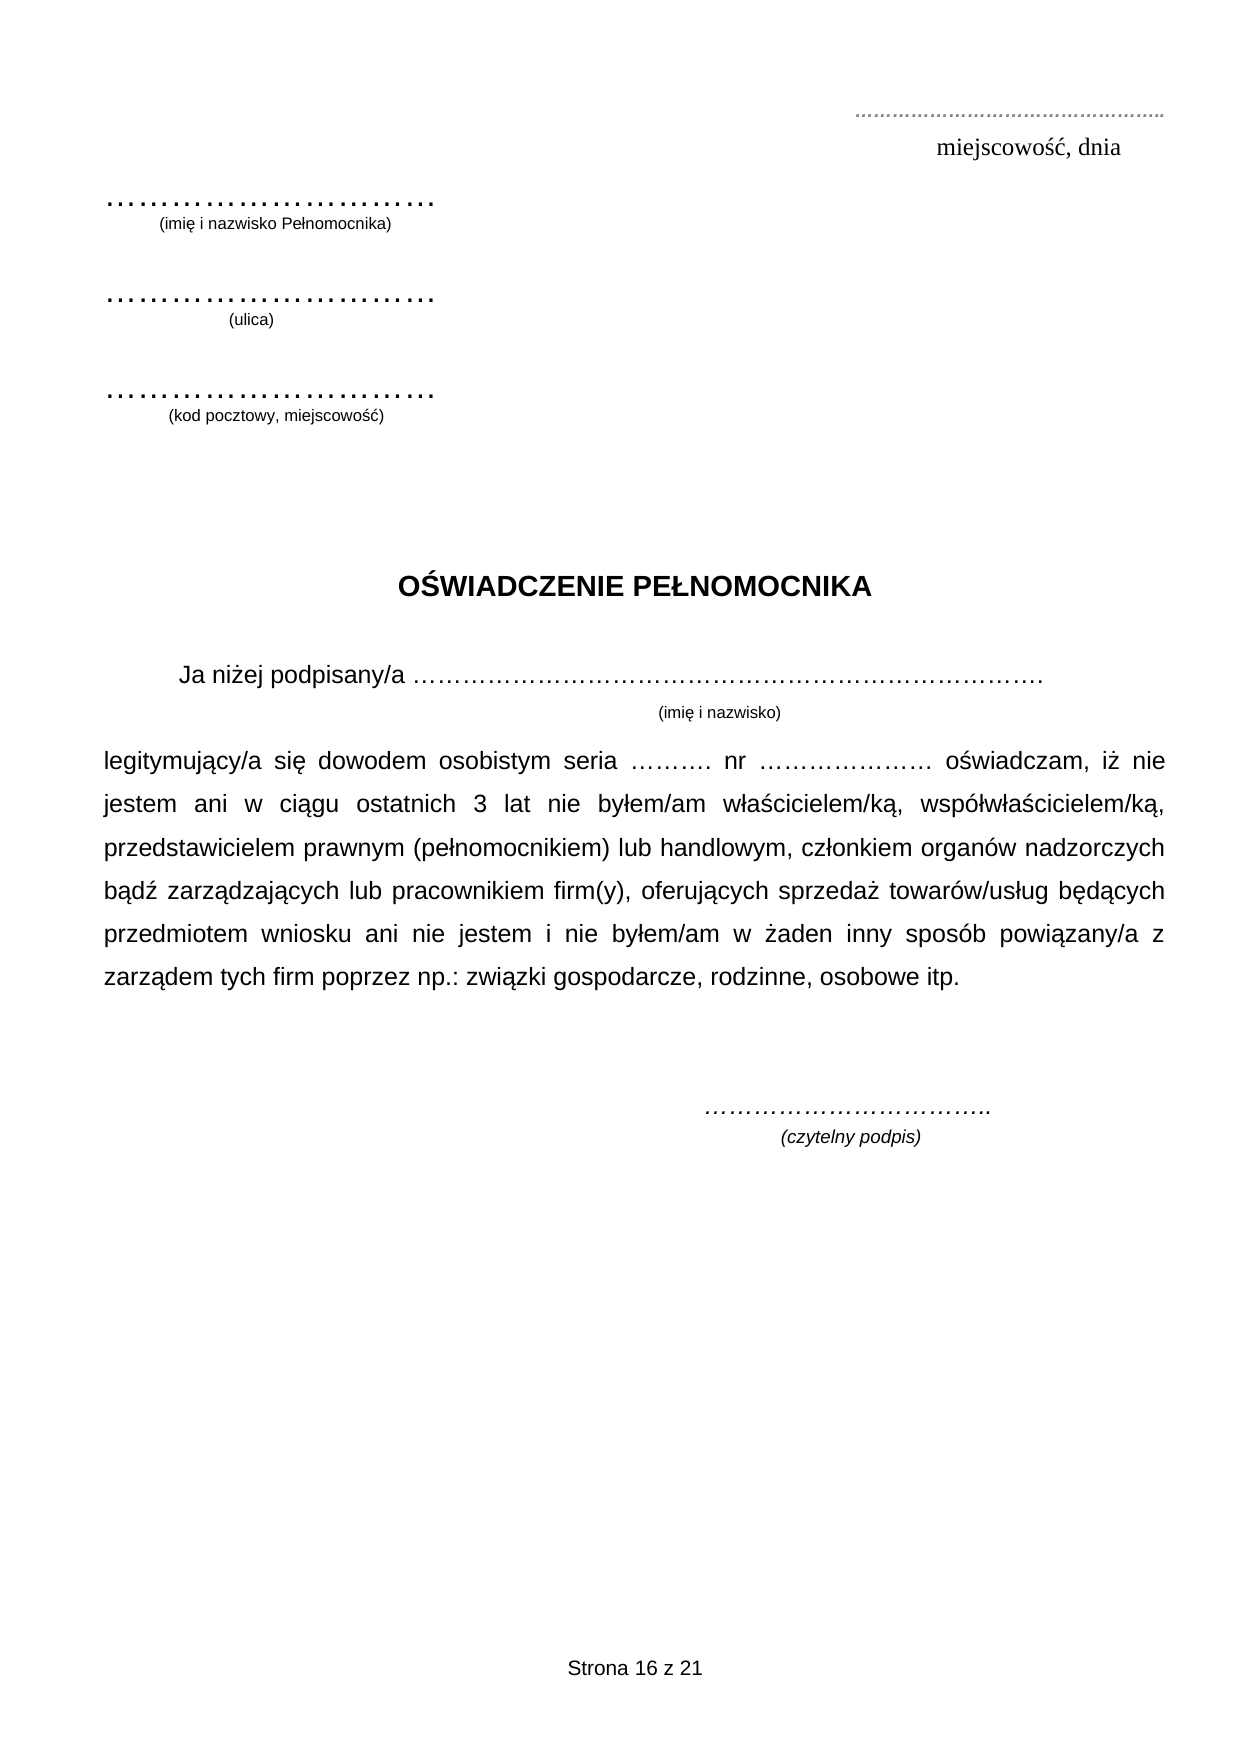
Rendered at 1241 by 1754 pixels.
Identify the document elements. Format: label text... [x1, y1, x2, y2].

text Ja niżej podpisany/a …………………………………………………………………. [103, 660, 1167, 689]
text (kod pocztowy, miejscowość) [103, 406, 1167, 425]
text legitymujący/a się dowodem osobistym seria ………. nr ………………… oświadczam, iż nie jestem ani w ciągu ostatnich 3 lat nie byłem/am właścicielem/ką, współwłaścicielem/ką, przedstawicielem prawnym (pełnomocnikiem) lub handlowym, członkiem organów nadzorczych bądź zarządzających lub pracownikiem firm(y), oferujących sprzedaż towarów/usług będących przedmiotem wniosku ani nie jestem i nie byłem/am w żaden inny sposób powiązany/a z zarządem tych firm poprzez np.: związki gospodarcze, rodzinne, osobowe itp. [103, 746, 1167, 991]
text OŚWIADCZENIE PEŁNOMOCNIKA [103, 569, 1167, 602]
text (imię i nazwisko Pełnomocnika) [103, 214, 1167, 233]
text (imię i nazwisko) [103, 703, 1167, 732]
text …………………………….. [103, 1091, 1167, 1120]
text ………………………… [103, 272, 1167, 310]
text (czytelny podpis) [103, 1120, 1167, 1149]
text ………………………………………….. [103, 100, 1167, 122]
text ………………………… [103, 368, 1167, 406]
text ………………………… [103, 176, 1167, 214]
text (ulica) [103, 310, 1167, 329]
text miejscowość, dnia [103, 132, 1167, 161]
